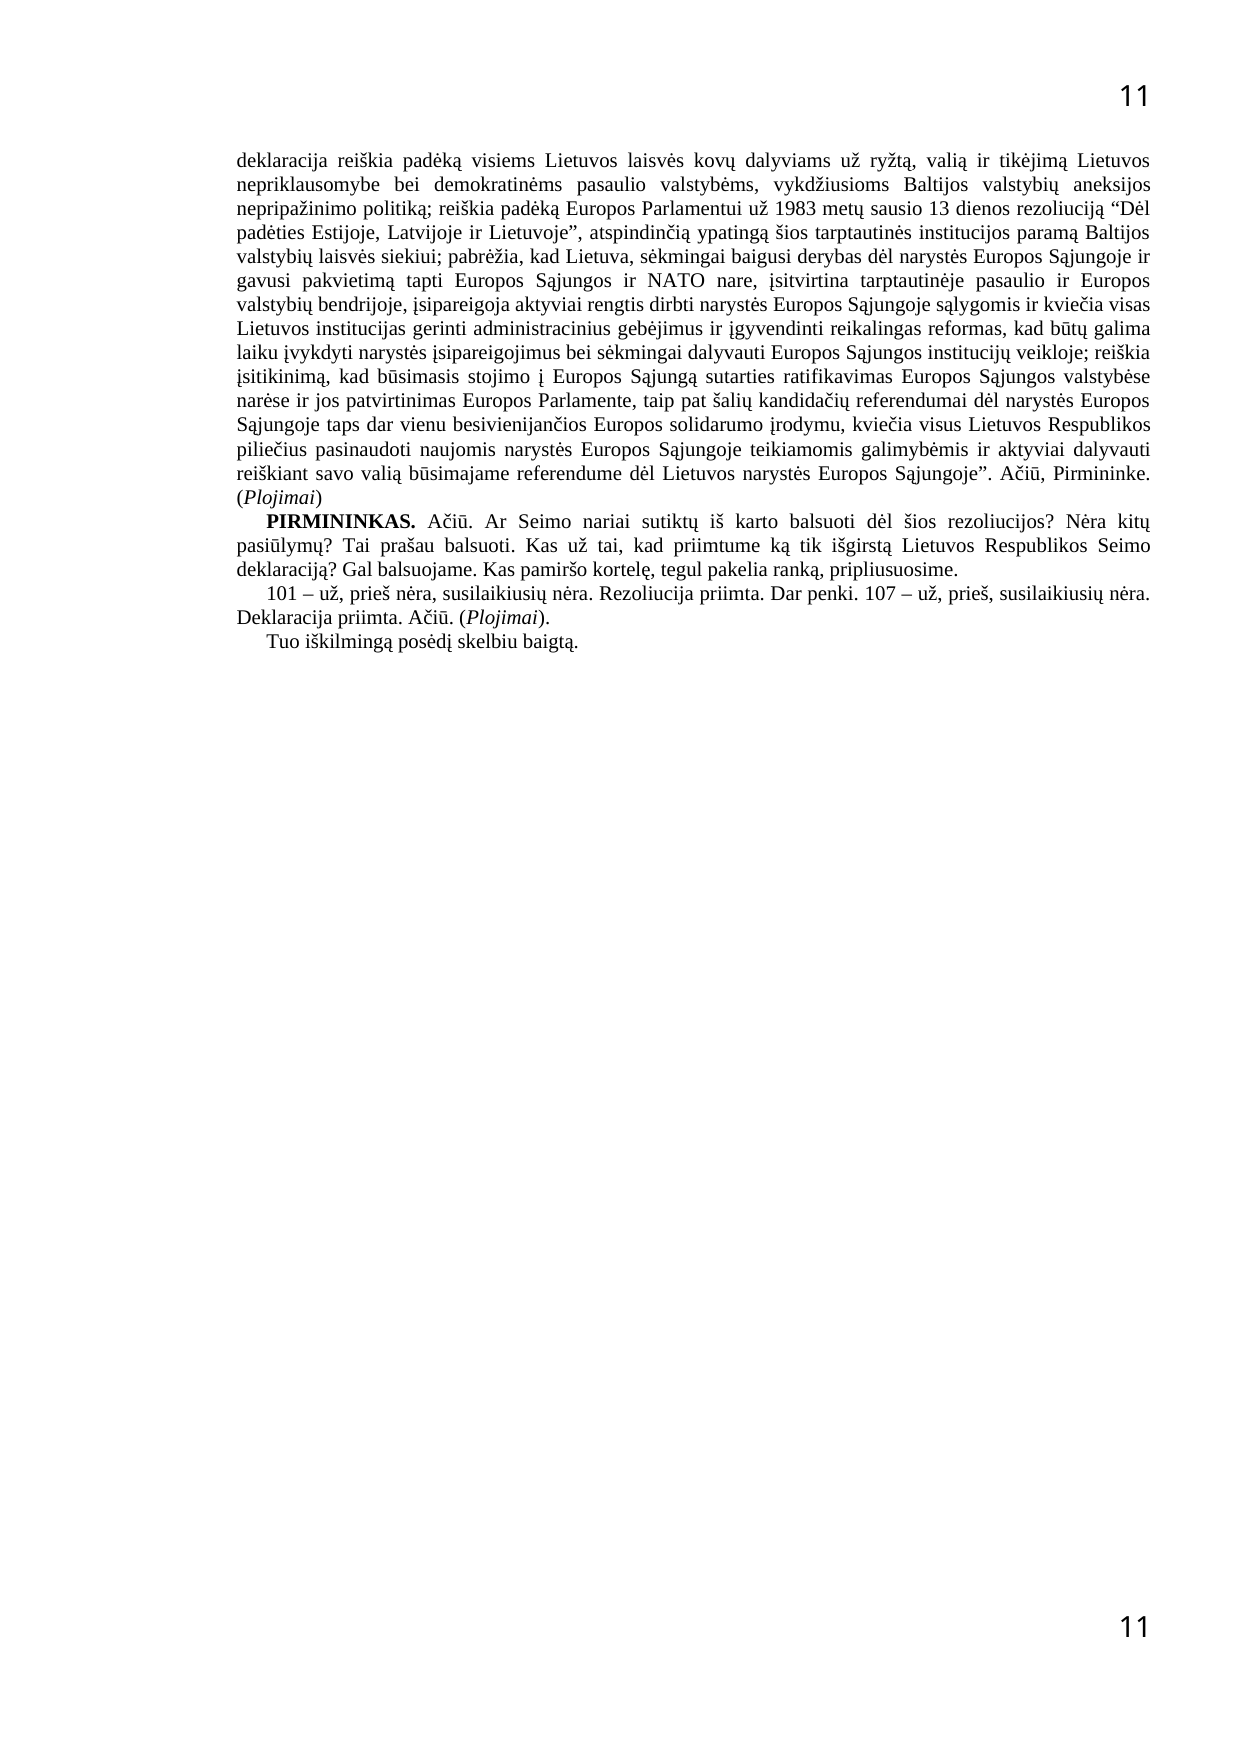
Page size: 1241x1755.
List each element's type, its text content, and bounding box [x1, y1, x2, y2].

text 101 – už, prieš nėra, susilaikiusių nėra. Rezoliucija priimta. Dar penki. 107 – už, prieš, susilaikiusių nėra. Deklaracija priimta. Ačiū. (Plojimai). [236, 581, 1152, 629]
text Tuo iškilmingą posėdį skelbiu baigtą. [236, 629, 1152, 653]
text PIRMININKAS. Ačiū. Ar Seimo nariai sutiktų iš karto balsuoti dėl šios rezoliucijos? Nėra kitų pasiūlymų? Tai prašau balsuoti. Kas už tai, kad priimtume ką tik išgirstą Lietuvos Respublikos Seimo deklaraciją? Gal balsuojame. Kas pamiršo kortelę, tegul pakelia ranką, pripliusuosime. [236, 509, 1152, 581]
text deklaracija reiškia padėką visiems Lietuvos laisvės kovų dalyviams už ryžtą, valią ir tikėjimą Lietuvos nepriklausomybe bei demokratinėms pasaulio valstybėms, vykdžiusioms Baltijos valstybių aneksijos nepripažinimo politiką; reiškia padėką Europos Parlamentui už 1983 metų sausio 13 dienos rezoliuciją “Dėl padėties Estijoje, Latvijoje ir Lietuvoje”, atspindinčią ypatingą šios tarptautinės institucijos paramą Baltijos valstybių laisvės siekiui; pabrėžia, kad Lietuva, sėkmingai baigusi derybas dėl narystės Europos Sąjungoje ir gavusi pakvietimą tapti Europos Sąjungos ir NATO nare, įsitvirtina tarptautinėje pasaulio ir Europos valstybių bendrijoje, įsipareigoja aktyviai rengtis dirbti narystės Europos Sąjungoje sąlygomis ir kviečia visas Lietuvos institucijas gerinti administracinius gebėjimus ir įgyvendinti reikalingas reformas, kad būtų galima laiku įvykdyti narystės įsipareigojimus bei sėkmingai dalyvauti Europos Sąjungos institucijų veikloje; reiškia įsitikinimą, kad būsimasis stojimo į Europos Sąjungą sutarties ratifikavimas Europos Sąjungos valstybėse narėse ir jos patvirtinimas Europos Parlamente, taip pat šalių kandidačių referendumai dėl narystės Europos Sąjungoje taps dar vienu besivienijančios Europos solidarumo įrodymu, kviečia visus Lietuvos Respublikos piliečius pasinaudoti naujomis narystės Europos Sąjungoje teikiamomis galimybėmis ir aktyviai dalyvauti reiškiant savo valią būsimajame referendume dėl Lietuvos narystės Europos Sąjungoje”. Ačiū, Pirmininke. (Plojimai) [236, 148, 1152, 509]
